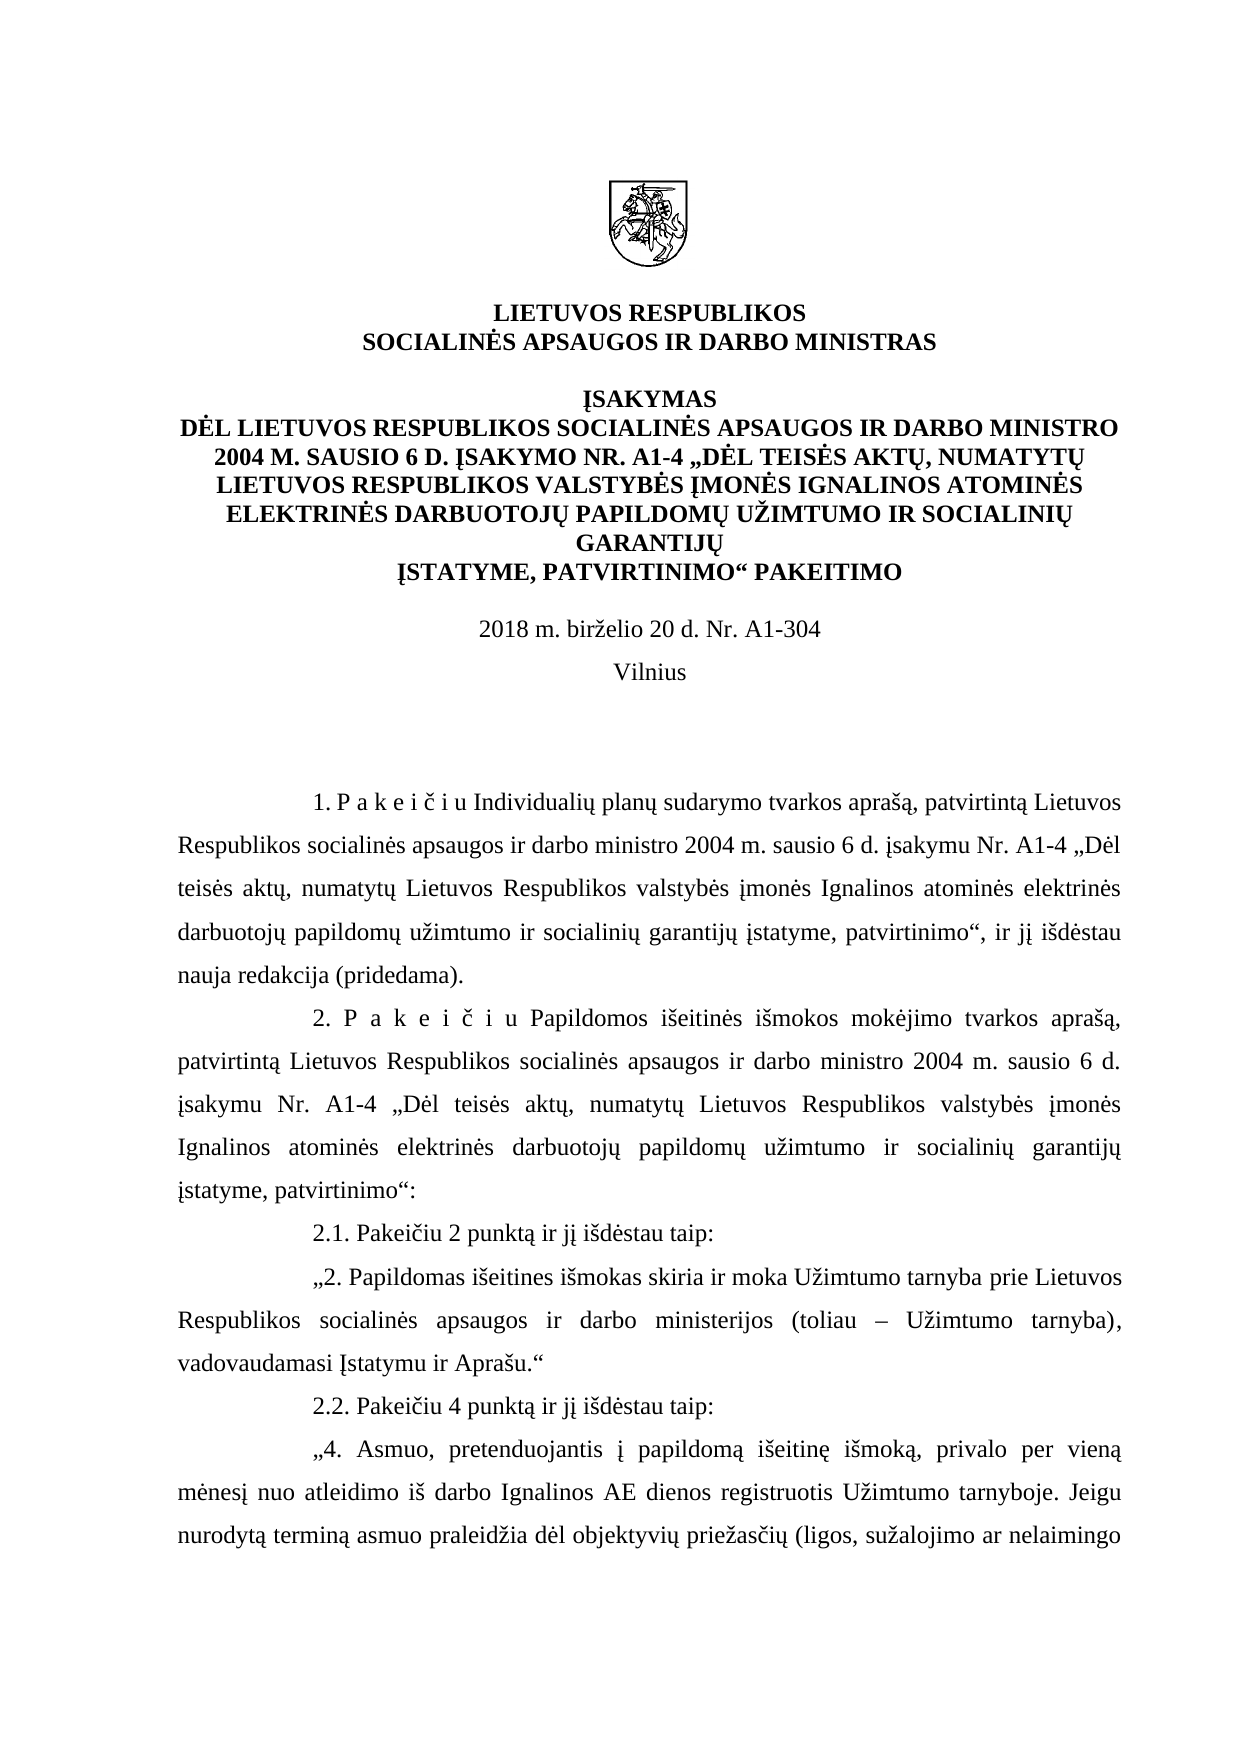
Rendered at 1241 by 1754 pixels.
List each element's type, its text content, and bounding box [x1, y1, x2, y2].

text LIETUVOS RESPUBLIKOS VALSTYBĖS ĮMONĖS IGNALINOS ATOMINĖS [177, 470, 1122, 499]
text 2. P a k e i č i u Papildomos išeitinės išmokos mokėjimo tvarkos aprašą, patvirtintą Lietuvos Respublikos socialinės apsaugos ir darbo ministro 2004 m. sausio 6 d. įsakymu Nr. A1-4 „Dėl teisės aktų, numatytų Lietuvos Respublikos valstybės įmonės Ignalinos atominės elektrinės darbuotojų papildomų užimtumo ir socialinių garantijų įstatyme, patvirtinimo“: [177, 1003, 1122, 1204]
text 1. P a k e i č i u Individualių planų sudarymo tvarkos aprašą, patvirtintą Lietuvos Respublikos socialinės apsaugos ir darbo ministro 2004 m. sausio 6 d. įsakymu Nr. A1-4 „Dėl teisės aktų, numatytų Lietuvos Respublikos valstybės įmonės Ignalinos atominės elektrinės darbuotojų papildomų užimtumo ir socialinių garantijų įstatyme, patvirtinimo“, ir jį išdėstau nauja redakcija (pridedama). [177, 787, 1122, 988]
text „2. Papildomas išeitines išmokas skiria ir moka Užimtumo tarnyba prie Lietuvos Respublikos socialinės apsaugos ir darbo ministerijos (toliau – Užimtumo tarnyba), vadovaudamasi Įstatymu ir Aprašu.“ [177, 1262, 1122, 1377]
text „4. Asmuo, pretenduojantis į papildomą išeitinę išmoką, privalo per vieną mėnesį nuo atleidimo iš darbo Ignalinos AE dienos registruotis Užimtumo tarnyboje. Jeigu nurodytą terminą asmuo praleidžia dėl objektyvių priežasčių (ligos, sužalojimo ar nelaimingo [177, 1434, 1122, 1549]
text 2.1. Pakeičiu 2 punktą ir jį išdėstau taip: [177, 1218, 1122, 1247]
text ELEKTRINĖS DARBUOTOJŲ PAPILDOMŲ UŽIMTUMO IR SOCIALINIŲ GARANTIJŲ [177, 499, 1122, 557]
text ĮSTATYME, PATVIRTINIMO“ PAKEITIMO [177, 557, 1122, 585]
text 2004 M. SAUSIO 6 D. ĮSAKYMO NR. A1-4 „DĖL TEISĖS AKTŲ, NUMATYTŲ [177, 442, 1122, 470]
text DĖL LIETUVOS RESPUBLIKOS SOCIALINĖS APSAUGOS IR DARBO MINISTRO [177, 413, 1122, 442]
text 2.2. Pakeičiu 4 punktą ir jį išdėstau taip: [177, 1391, 1122, 1420]
text Vilnius [177, 657, 1122, 686]
text SOCIALINĖS APSAUGOS IR DARBO MINISTRAS [177, 327, 1122, 355]
text LIETUVOS RESPUBLIKOS [177, 298, 1122, 327]
text 2018 m. birželio 20 d. Nr. A1-304 [177, 614, 1122, 643]
text ĮSAKYMAS [177, 384, 1122, 413]
